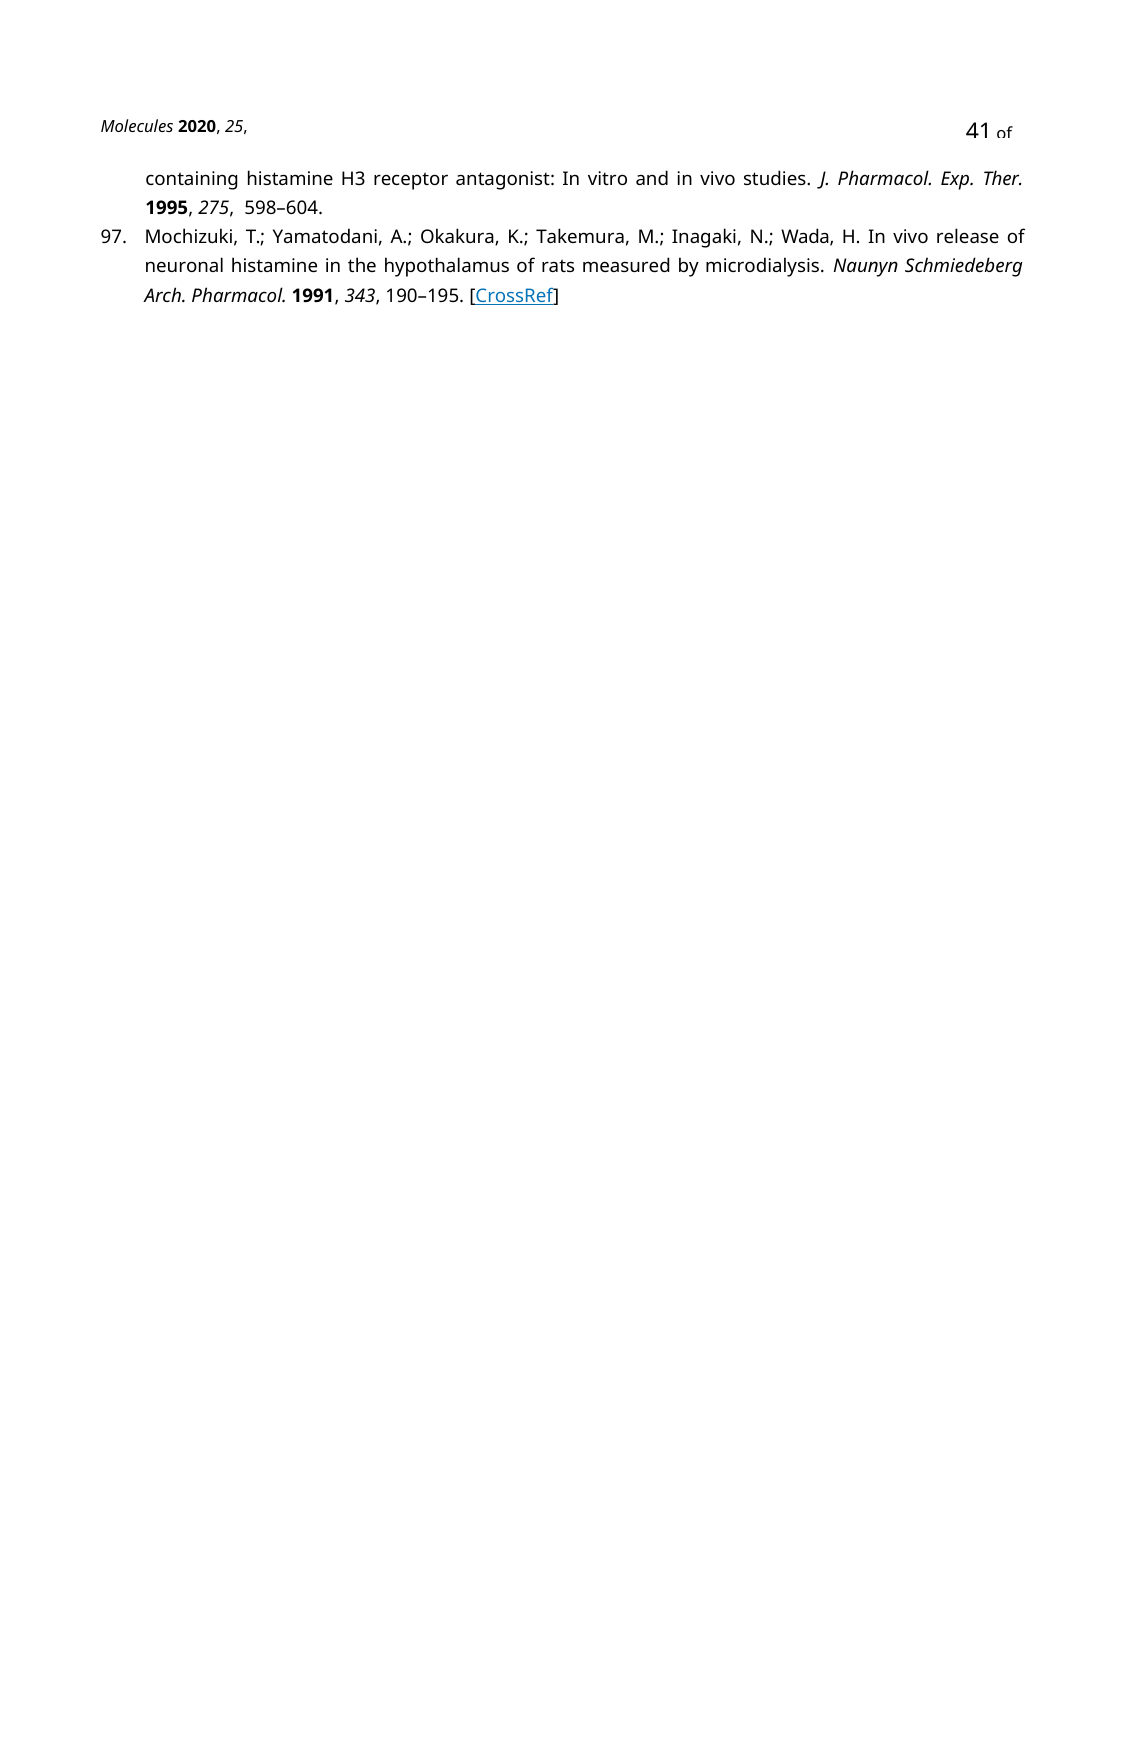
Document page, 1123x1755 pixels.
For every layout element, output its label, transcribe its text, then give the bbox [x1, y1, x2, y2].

list containing histamine H3 receptor antagonist: In vitro and in vivo studies. J. Pharmacol. Exp. Ther. 1995, 275, 598–604. [145, 165, 1025, 220]
list Mochizuki, T.; Yamatodani, A.; Okakura, K.; Takemura, M.; Inagaki, N.; Wada, H. In vivo release of neuronal histamine in the hypothalamus of rats measured by microdialysis. Naunyn Schmiedeberg Arch. Pharmacol. 1991, 343, 190–195. [CrossRef] [100, 223, 1025, 308]
